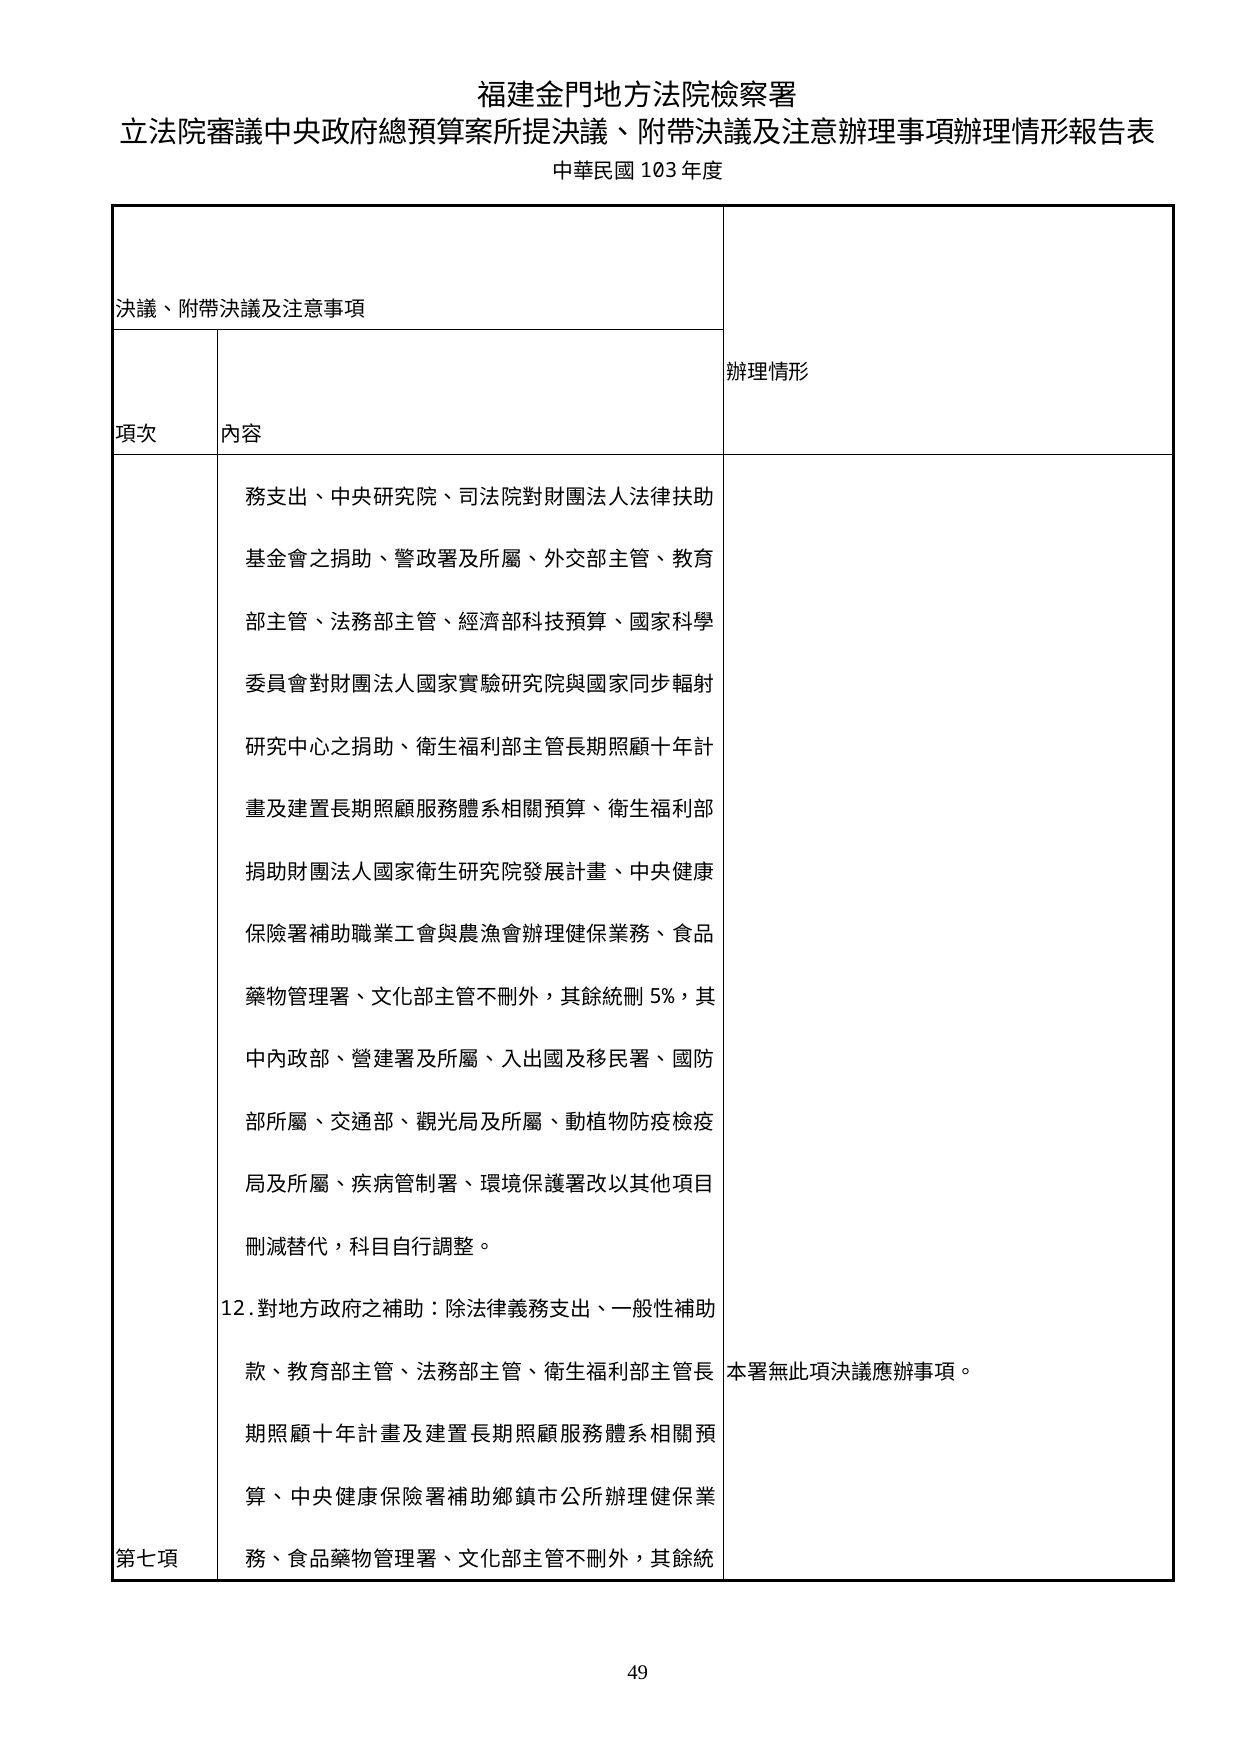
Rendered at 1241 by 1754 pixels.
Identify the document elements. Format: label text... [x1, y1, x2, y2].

table_cell 第七項 [114, 455, 217, 1578]
table_cell 務支出、中央研究院、司法院對財團法人法律扶助基金會之捐助、警政署及所屬、外交部主管、教育部主管、法務部主管、經濟部科技預算、國家科學委員會對財團法人國家實驗研究院與國家同步輻射研究中心之捐助、衛生福利部主管長期照顧十年計畫及建置長期照顧服務體系相關預算、衛生福利部捐助財團法人國家衛生研究院發展計畫、中央健康保險署補助職業工會與農漁會辦理健保業務、食品藥物管理署、文化部主管不刪外，其餘統刪5%，其中內政部、營建署及所屬、入出國及移民署、國防部所屬、交通部、觀光局及所屬、動植物防疫檢疫局及所屬、疾病管制署、環境保護署改以其他項目刪減替代，科目自行調整。 12.對地方政府之補助：除法律義務支出、一般性補助款、教育部主管、法務部主管、衛生福利部主管長期照顧十年計畫及建置長期照顧服務體系相關預算、中央健康保險署補助鄉鎮市公所辦理健保業務、食品藥物管理署、文化部主管不刪外，其餘統 [218, 455, 723, 1578]
table_header 辦理情形 [724, 207, 1172, 453]
table_cell 項次 [114, 330, 217, 453]
table_header 決議、附帶決議及注意事項 [114, 207, 723, 328]
table_cell 內容 [218, 330, 723, 453]
table_cell 本署無此項決議應辦事項。 [724, 455, 1172, 1578]
